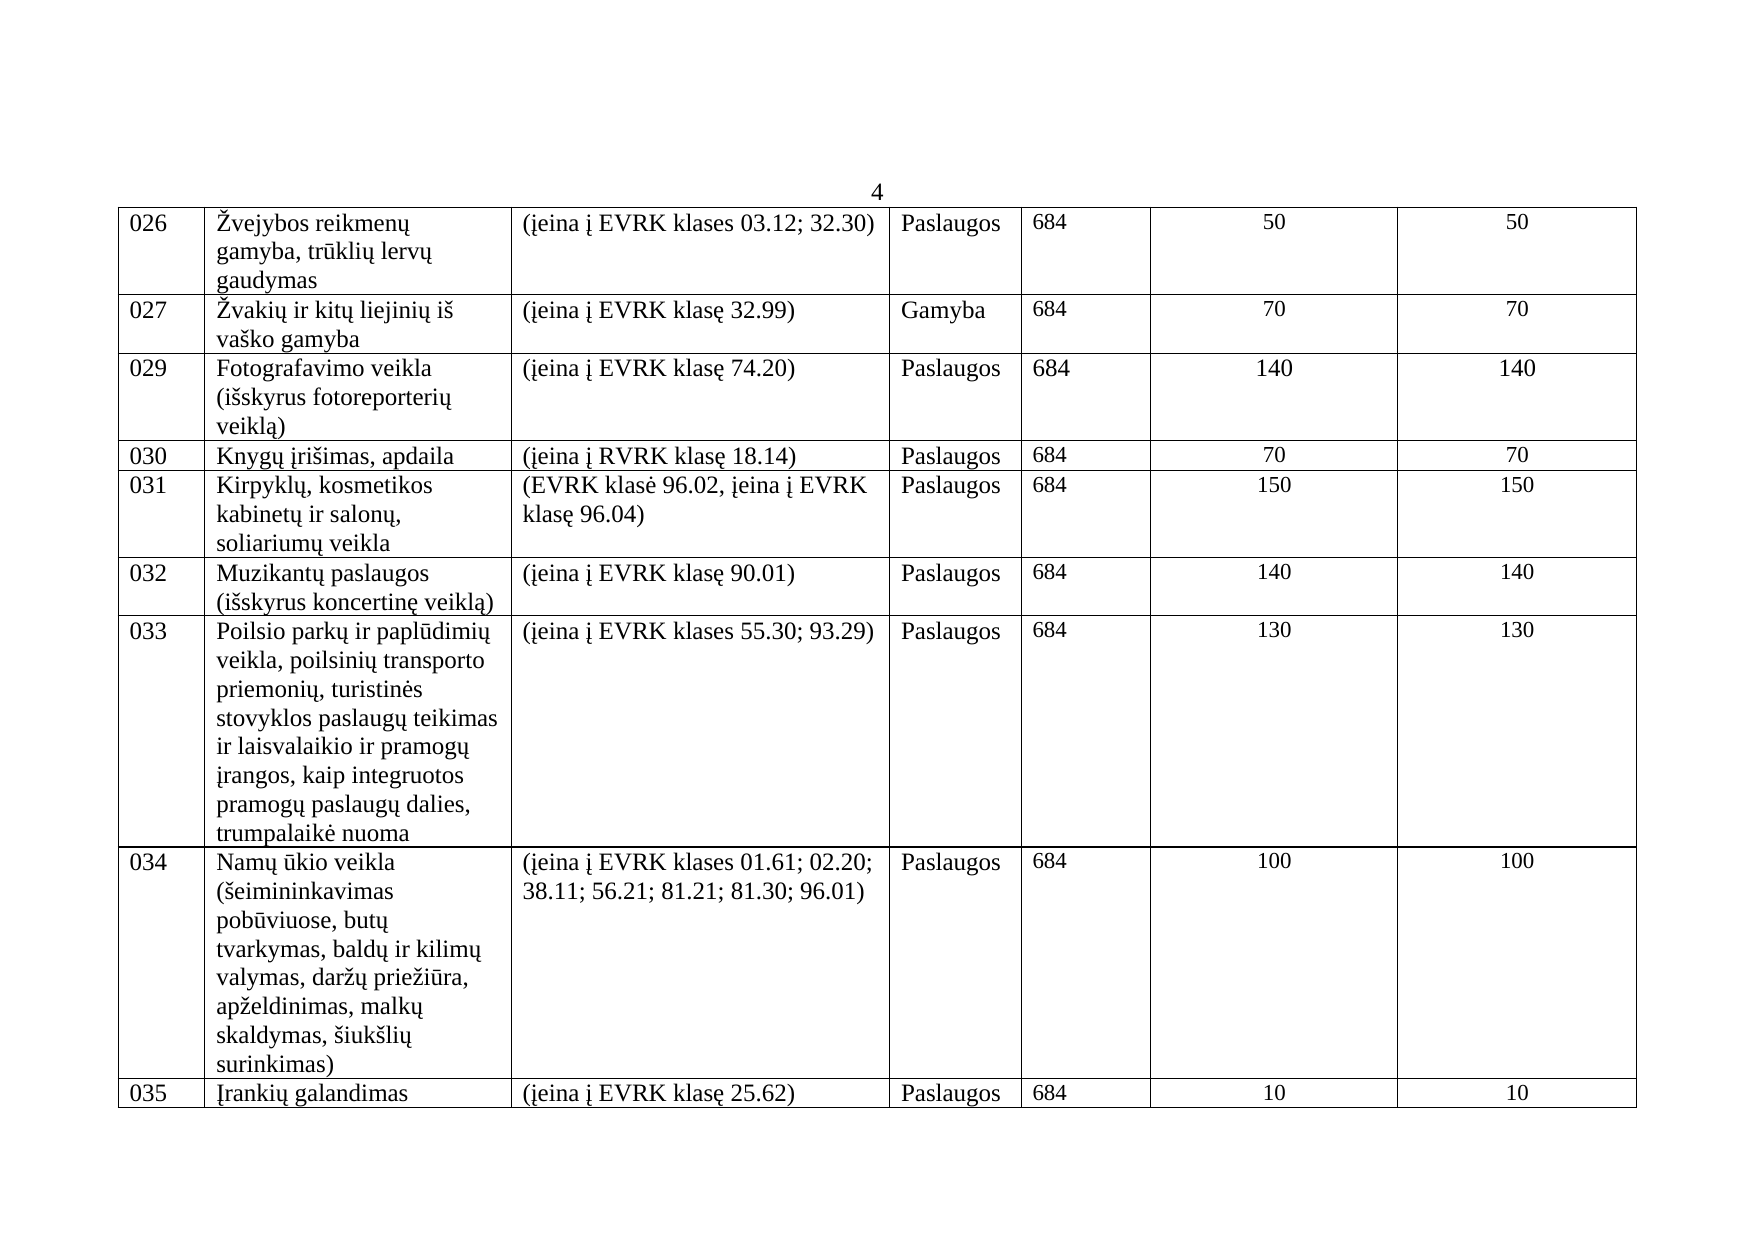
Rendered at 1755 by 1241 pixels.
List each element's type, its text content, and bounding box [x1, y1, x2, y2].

table_cell 140 [1398, 354, 1636, 440]
table_cell (įeina į EVRK klases 03.12; 32.30) [512, 208, 889, 294]
table_cell Žvakių ir kitų liejinių iš vaško gamyba [205, 295, 511, 352]
table_cell Gamyba [890, 295, 1021, 352]
table_cell 684 [1022, 441, 1150, 469]
table_cell 70 [1151, 441, 1397, 469]
table_cell Paslaugos [890, 848, 1021, 1077]
table_cell 029 [119, 354, 204, 440]
table_cell 140 [1151, 354, 1397, 440]
table_cell 50 [1151, 208, 1397, 294]
table_cell (įeina į RVRK klasę 18.14) [512, 441, 889, 469]
table_cell 684 [1022, 558, 1150, 615]
table_cell 684 [1022, 295, 1150, 352]
table_cell 130 [1151, 616, 1397, 846]
table_cell 684 [1022, 848, 1150, 1077]
table_cell 70 [1151, 295, 1397, 352]
table_cell 50 [1398, 208, 1636, 294]
table_cell 140 [1151, 558, 1397, 615]
table_cell (EVRK klasė 96.02, įeina į EVRK klasę 96.04) [512, 471, 889, 557]
table_cell 026 [119, 208, 204, 294]
table_cell 70 [1398, 441, 1636, 469]
table_cell 150 [1151, 471, 1397, 557]
table_cell Paslaugos [890, 616, 1021, 846]
table_cell Knygų įrišimas, apdaila [205, 441, 511, 469]
table_cell Paslaugos [890, 208, 1021, 294]
table_cell (įeina į EVRK klasę 74.20) [512, 354, 889, 440]
table_cell 027 [119, 295, 204, 352]
table_cell 684 [1022, 616, 1150, 846]
table_cell (įeina į EVRK klasę 90.01) [512, 558, 889, 615]
table_cell 030 [119, 441, 204, 469]
table_cell 150 [1398, 471, 1636, 557]
table_cell (įeina į EVRK klasę 32.99) [512, 295, 889, 352]
table_cell Paslaugos [890, 471, 1021, 557]
table_cell 100 [1151, 848, 1397, 1077]
table_cell 684 [1022, 1079, 1150, 1107]
table_cell 10 [1398, 1079, 1636, 1107]
table_cell (įeina į EVRK klases 55.30; 93.29) [512, 616, 889, 846]
table_cell Paslaugos [890, 354, 1021, 440]
table_cell 684 [1022, 471, 1150, 557]
table_cell 684 [1022, 354, 1150, 440]
table_cell 100 [1398, 848, 1636, 1077]
table_cell 70 [1398, 295, 1636, 352]
table_cell Paslaugos [890, 558, 1021, 615]
table_cell (įeina į EVRK klasę 25.62) [512, 1079, 889, 1107]
table_cell Paslaugos [890, 441, 1021, 469]
table_cell Įrankių galandimas [205, 1079, 511, 1107]
table_cell 033 [119, 616, 204, 846]
table_cell 034 [119, 848, 204, 1077]
table_cell Poilsio parkų ir paplūdimių veikla, poilsinių transporto priemonių, turistinės stovyklos paslaugų teikimas ir laisvalaikio ir pramogų įrangos, kaip integruotos pramogų paslaugų dalies, trumpalaikė nuoma [205, 616, 511, 846]
table_cell Muzikantų paslaugos (išskyrus koncertinę veiklą) [205, 558, 511, 615]
table_cell Namų ūkio veikla (šeimininkavimas pobūviuose, butų tvarkymas, baldų ir kilimų valymas, daržų priežiūra, apželdinimas, malkų skaldymas, šiukšlių surinkimas) [205, 848, 511, 1077]
table_cell Kirpyklų, kosmetikos kabinetų ir salonų, soliariumų veikla [205, 471, 511, 557]
table_cell Paslaugos [890, 1079, 1021, 1107]
table_cell Žvejybos reikmenų gamyba, trūklių lervų gaudymas [205, 208, 511, 294]
table_cell 684 [1022, 208, 1150, 294]
table_cell 10 [1151, 1079, 1397, 1107]
table_cell 035 [119, 1079, 204, 1107]
table_cell (įeina į EVRK klases 01.61; 02.20; 38.11; 56.21; 81.21; 81.30; 96.01) [512, 848, 889, 1077]
table_cell Fotografavimo veikla (išskyrus fotoreporterių veiklą) [205, 354, 511, 440]
table_cell 130 [1398, 616, 1636, 846]
table_cell 140 [1398, 558, 1636, 615]
table_cell 032 [119, 558, 204, 615]
table_cell 031 [119, 471, 204, 557]
